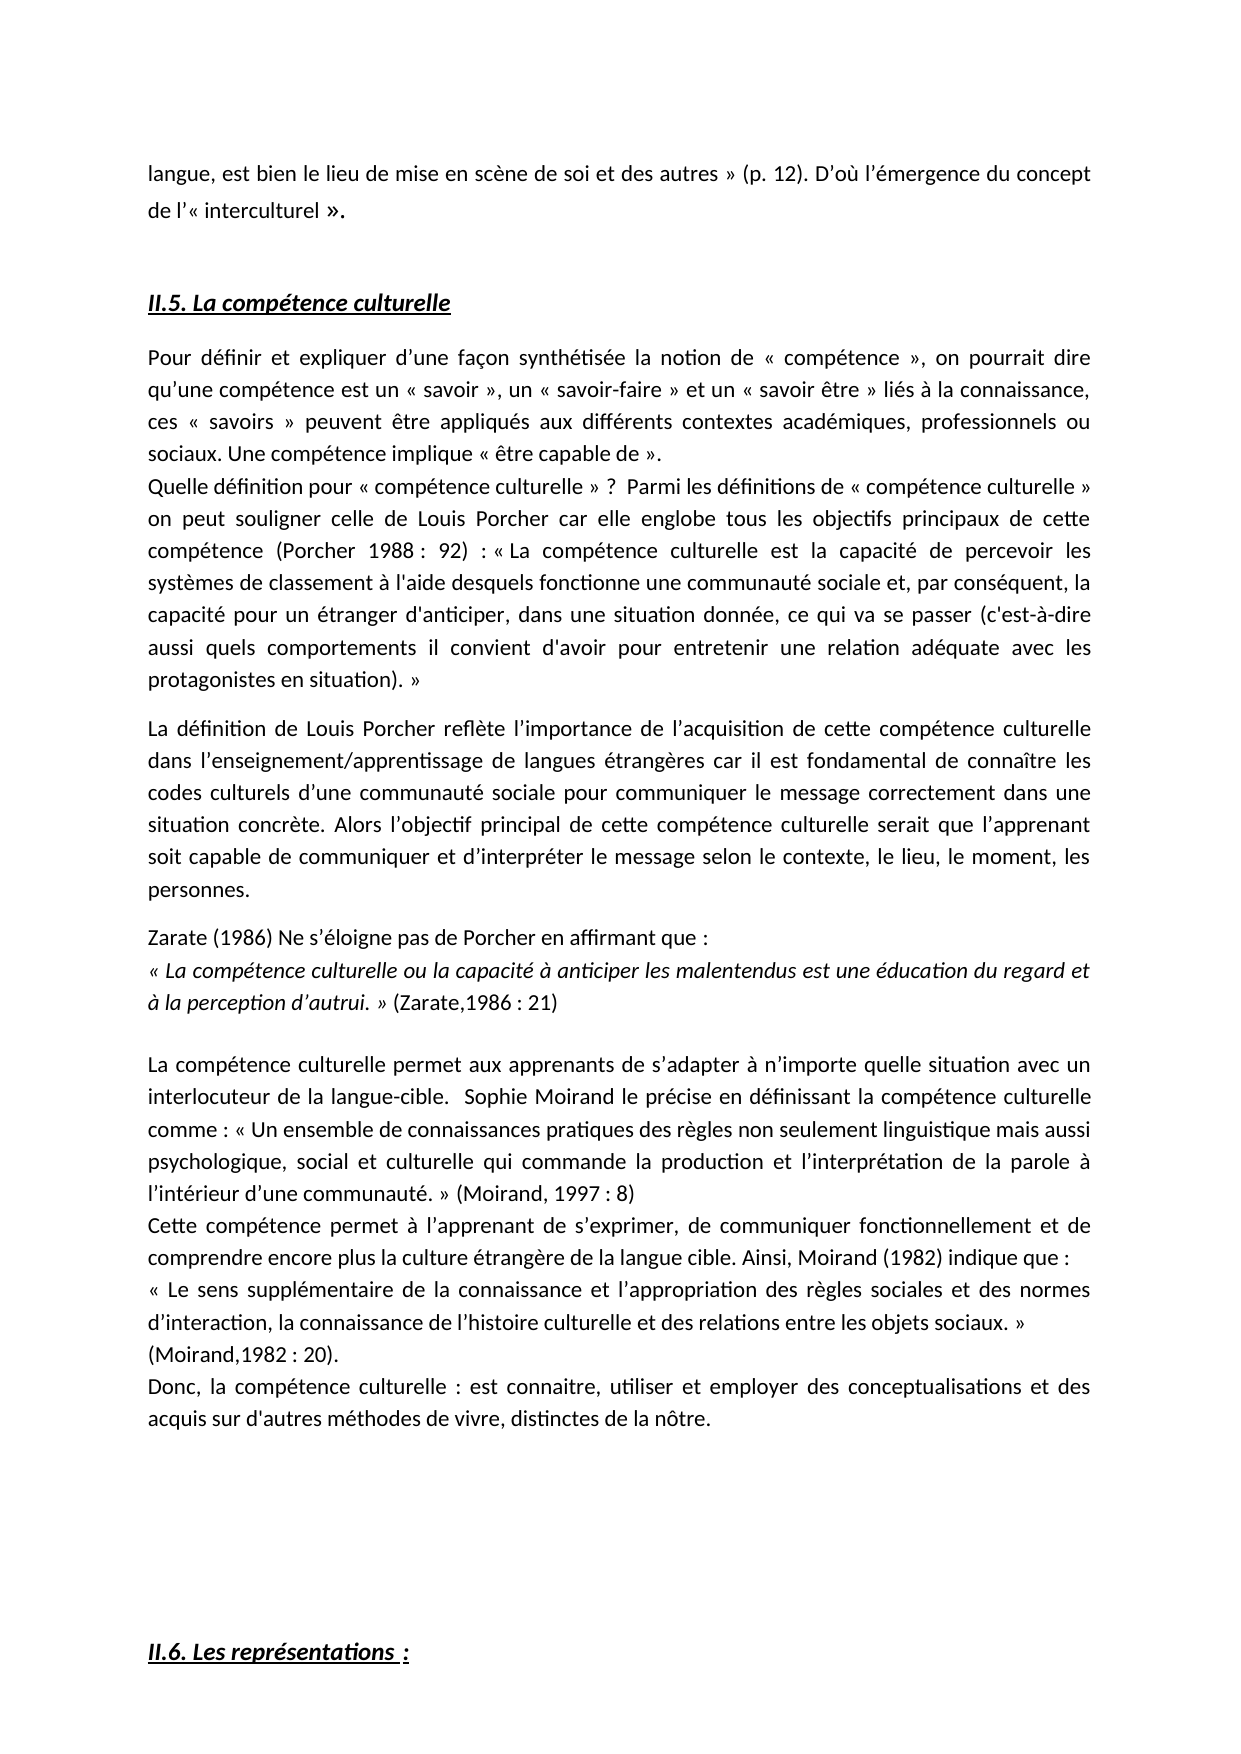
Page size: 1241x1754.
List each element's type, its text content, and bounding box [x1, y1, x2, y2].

text langue, est bien le lieu de mise en scène de soi et des autres » (p. 12). D’où l’émergence du concept de l’« interculturel ». [148, 159, 1093, 226]
text Zarate (1986) Ne s’éloigne pas de Porcher en affirmant que : [148, 923, 1093, 952]
text Quelle définition pour « compétence culturelle » ? Parmi les définitions de « compétence culturelle » on peut souligner celle de Louis Porcher car elle englobe tous les objectifs principaux de cette compétence (Porcher 1988 : 92) : « La compétence culturelle est la capacité de percevoir les systèmes de classement à l'aide desquels fonctionne une communauté sociale et, par conséquent, la capacité pour un étranger d'anticiper, dans une situation donnée, ce qui va se passer (c'est-à-dire aussi quels comportements il convient d'avoir pour entretenir une relation adéquate avec les protagonistes en situation). » [148, 472, 1093, 693]
text II.6. Les représentations : [148, 1636, 1093, 1667]
text II.5. La compétence culturelle [148, 287, 1093, 318]
text « Le sens supplémentaire de la connaissance et l’appropriation des règles sociales et des normes d’interaction, la connaissance de l’histoire culturelle et des relations entre les objets sociaux. » [148, 1276, 1093, 1336]
text Cette compétence permet à l’apprenant de s’exprimer, de communiquer fonctionnellement et de comprendre encore plus la culture étrangère de la langue cible. Ainsi, Moirand (1982) indique que : [148, 1211, 1093, 1271]
text Donc, la compétence culturelle : est connaitre, utiliser et employer des conceptualisations et des acquis sur d'autres méthodes de vivre, distinctes de la nôtre. [148, 1372, 1093, 1432]
text La définition de Louis Porcher reflète l’importance de l’acquisition de cette compétence culturelle dans l’enseignement/apprentissage de langues étrangères car il est fondamental de connaître les codes culturels d’une communauté sociale pour communiquer le message correctement dans une situation concrète. Alors l’objectif principal de cette compétence culturelle serait que l’apprenant soit capable de communiquer et d’interpréter le message selon le contexte, le lieu, le moment, les personnes. [148, 714, 1093, 903]
text Pour définir et expliquer d’une façon synthétisée la notion de « compétence », on pourrait dire qu’une compétence est un « savoir », un « savoir-faire » et un « savoir être » liés à la connaissance, ces « savoirs » peuvent être appliqués aux différents contextes académiques, professionnels ou sociaux. Une compétence implique « être capable de ». [148, 343, 1093, 468]
text (Moirand,1982 : 20). [148, 1340, 1093, 1368]
text « La compétence culturelle ou la capacité à anticiper les malentendus est une éducation du regard et à la perception d’autrui. » (Zarate,1986 : 21) [148, 956, 1093, 1016]
text La compétence culturelle permet aux apprenants de s’adapter à n’importe quelle situation avec un interlocuteur de la langue-cible. Sophie Moirand le précise en définissant la compétence culturelle comme : « Un ensemble de connaissances pratiques des règles non seulement linguistique mais aussi psychologique, social et culturelle qui commande la production et l’interprétation de la parole à l’intérieur d’une communauté. » (Moirand, 1997 : 8) [148, 1050, 1093, 1207]
